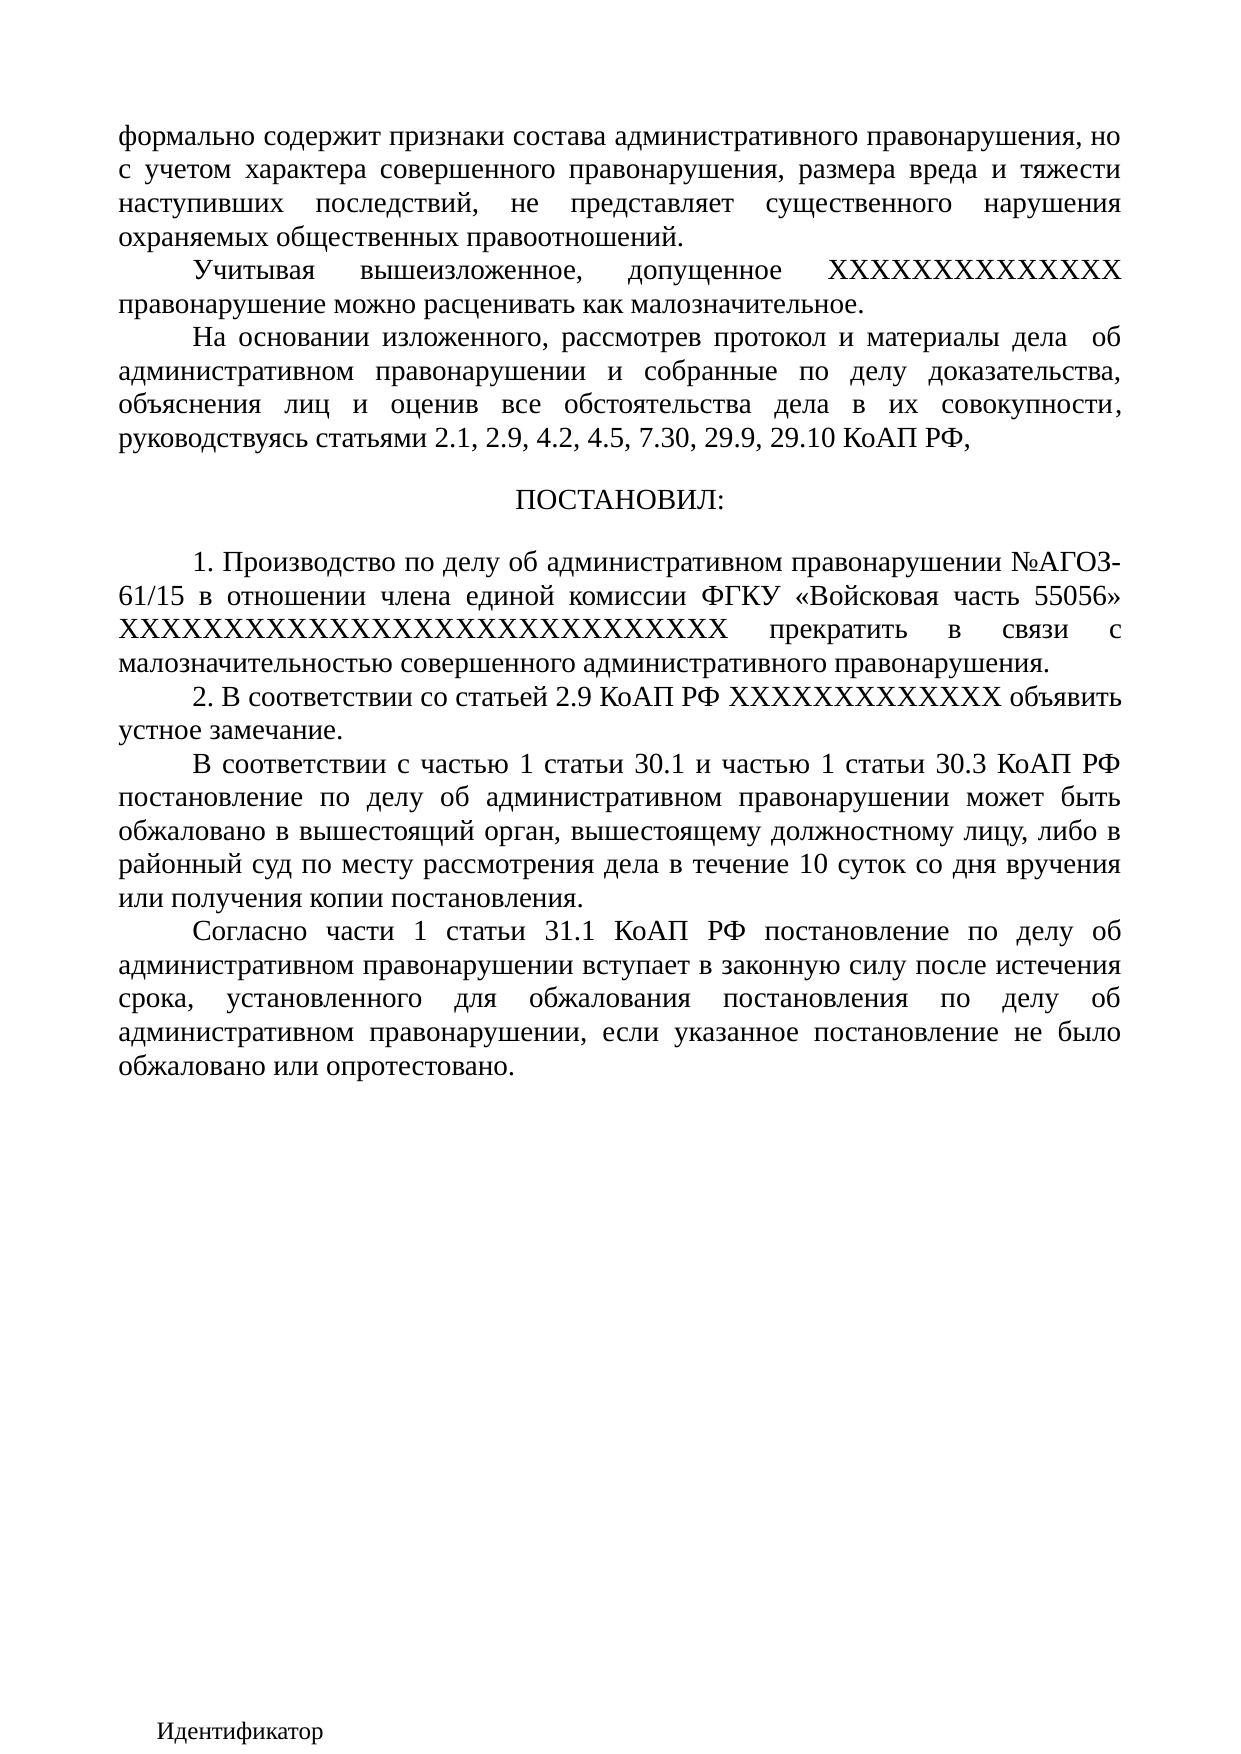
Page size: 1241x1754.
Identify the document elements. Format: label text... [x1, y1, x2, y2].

text ПОСТАНОВИЛ: [118, 482, 1122, 516]
text 2. В соответствии со статьей 2.9 КоАП РФ XXXXXXXXXXXXX объявить устное замечание. [118, 679, 1122, 746]
text На основании изложенного, рассмотрев протокол и материалы дела об административном правонарушении и собранные по делу доказательства, объяснения лиц и оценив все обстоятельства дела в их совокупности, руководствуясь статьями 2.1, 2.9, 4.2, 4.5, 7.30, 29.9, 29.10 КоАП РФ, [118, 319, 1122, 453]
text В соответствии с частью 1 статьи 30.1 и частью 1 статьи 30.3 КоАП РФ постановление по делу об административном правонарушении может быть обжаловано в вышестоящий орган, вышестоящему должностному лицу, либо в районный суд по месту рассмотрения дела в течение 10 суток со дня вручения или получения копии постановления. [118, 746, 1122, 913]
text формально содержит признаки состава административного правонарушения, но с учетом характера совершенного правонарушения, размера вреда и тяжести наступивших последствий, не представляет существенного нарушения охраняемых общественных правоотношений. [118, 118, 1122, 252]
text Согласно части 1 статьи 31.1 КоАП РФ постановление по делу об административном правонарушении вступает в законную силу после истечения срока, установленного для обжалования постановления по делу об административном правонарушении, если указанное постановление не было обжаловано или опротестовано. [118, 913, 1122, 1081]
text Учитывая вышеизложенное, допущенное XXXXXXXXXXXXXX правонарушение можно расценивать как малозначительное. [118, 252, 1122, 319]
text 1. Производство по делу об административном правонарушении №АГОЗ-61/15 в отношении члена единой комиссии ФГКУ «Войсковая часть 55056» XXXXXXXXXXXXXXXXXXXXXXXXXXXXX прекратить в связи с малозначительностью совершенного административного правонарушения. [118, 544, 1122, 679]
